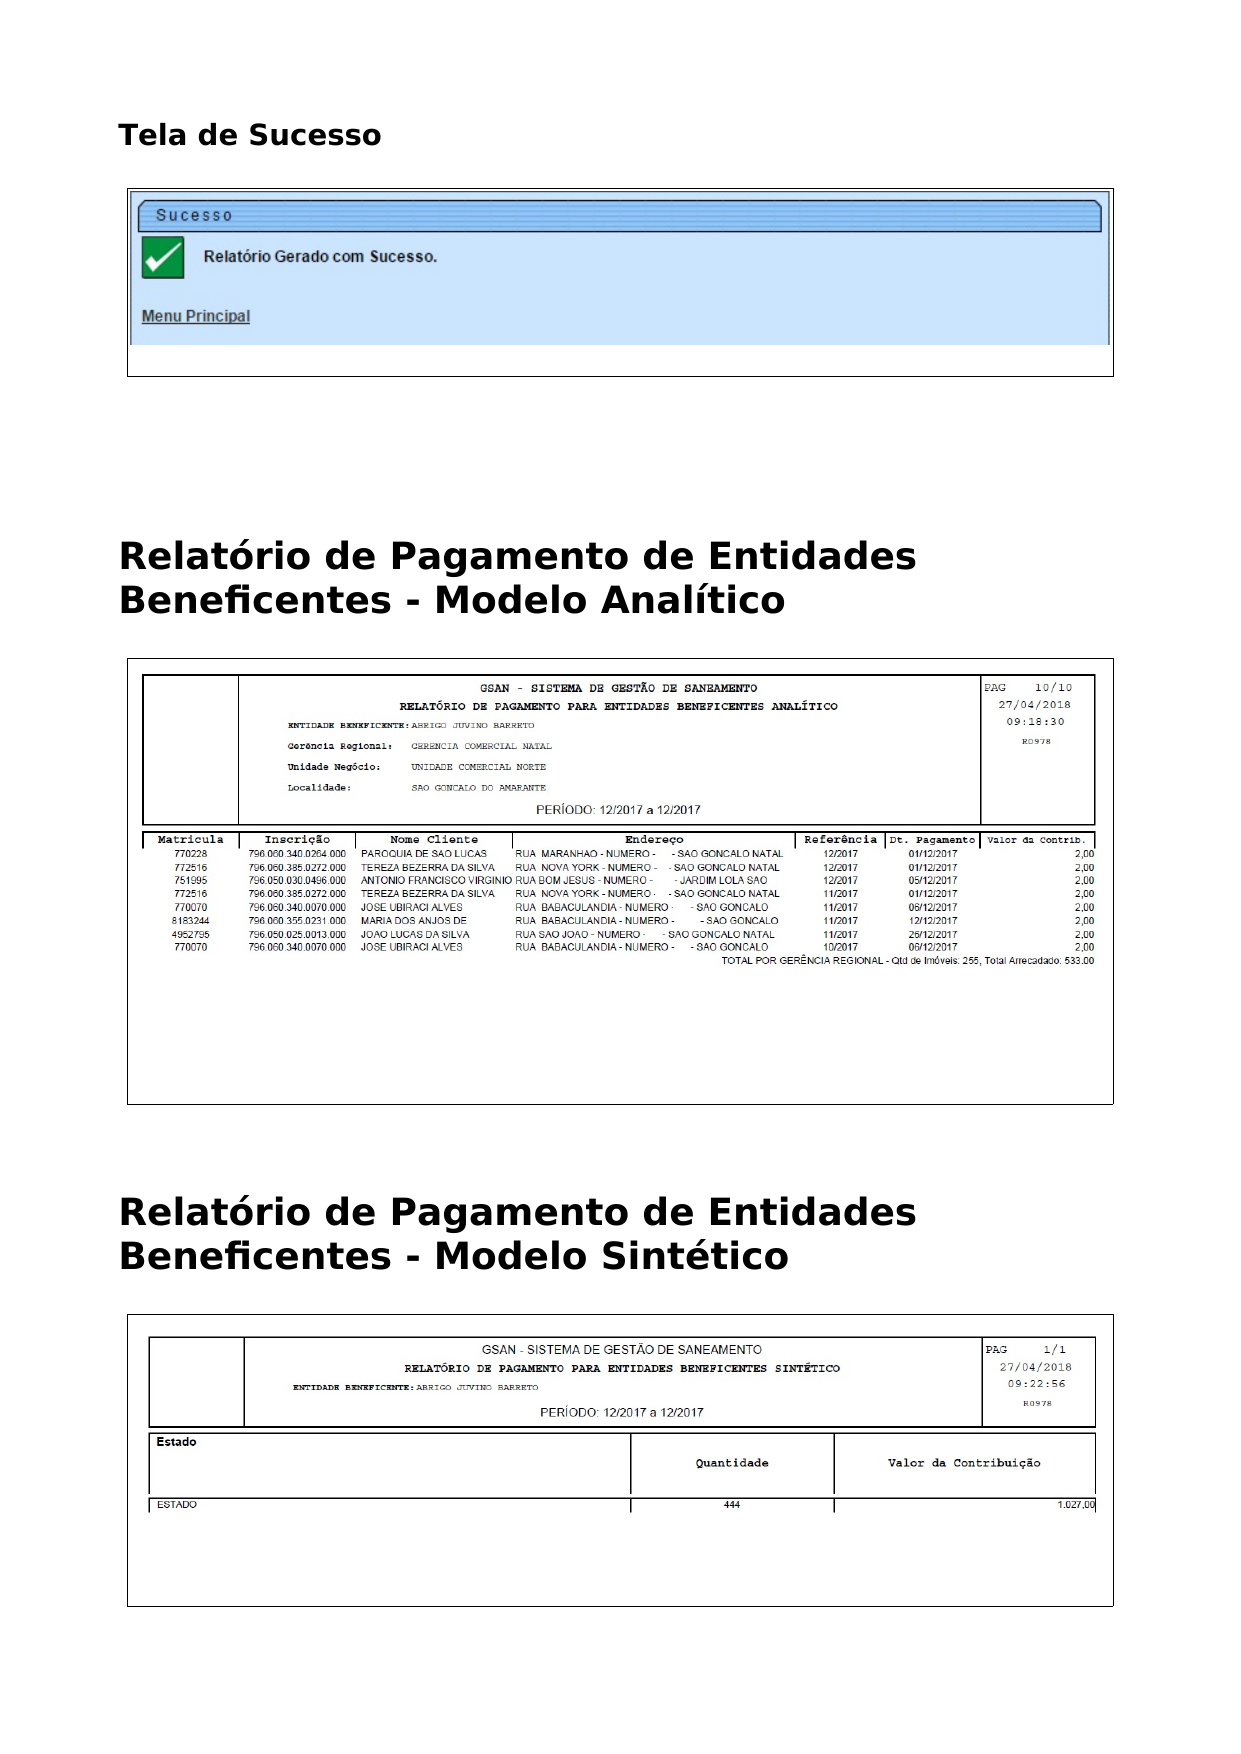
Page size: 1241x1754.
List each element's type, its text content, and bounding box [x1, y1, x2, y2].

subtitle Tela de Sucesso [118, 118, 1122, 152]
picture [129, 1317, 1111, 1574]
subtitle Relatório de Pagamento de Entidades Beneficentes - Modelo Analítico [118, 535, 1122, 622]
subtitle Relatório de Pagamento de Entidades Beneficentes - Modelo Sintético [118, 1191, 1122, 1278]
picture [129, 191, 1111, 345]
table_header [128, 1315, 1113, 1606]
table_header [128, 659, 1113, 1103]
table_header [128, 189, 1113, 376]
picture [129, 661, 1111, 1072]
